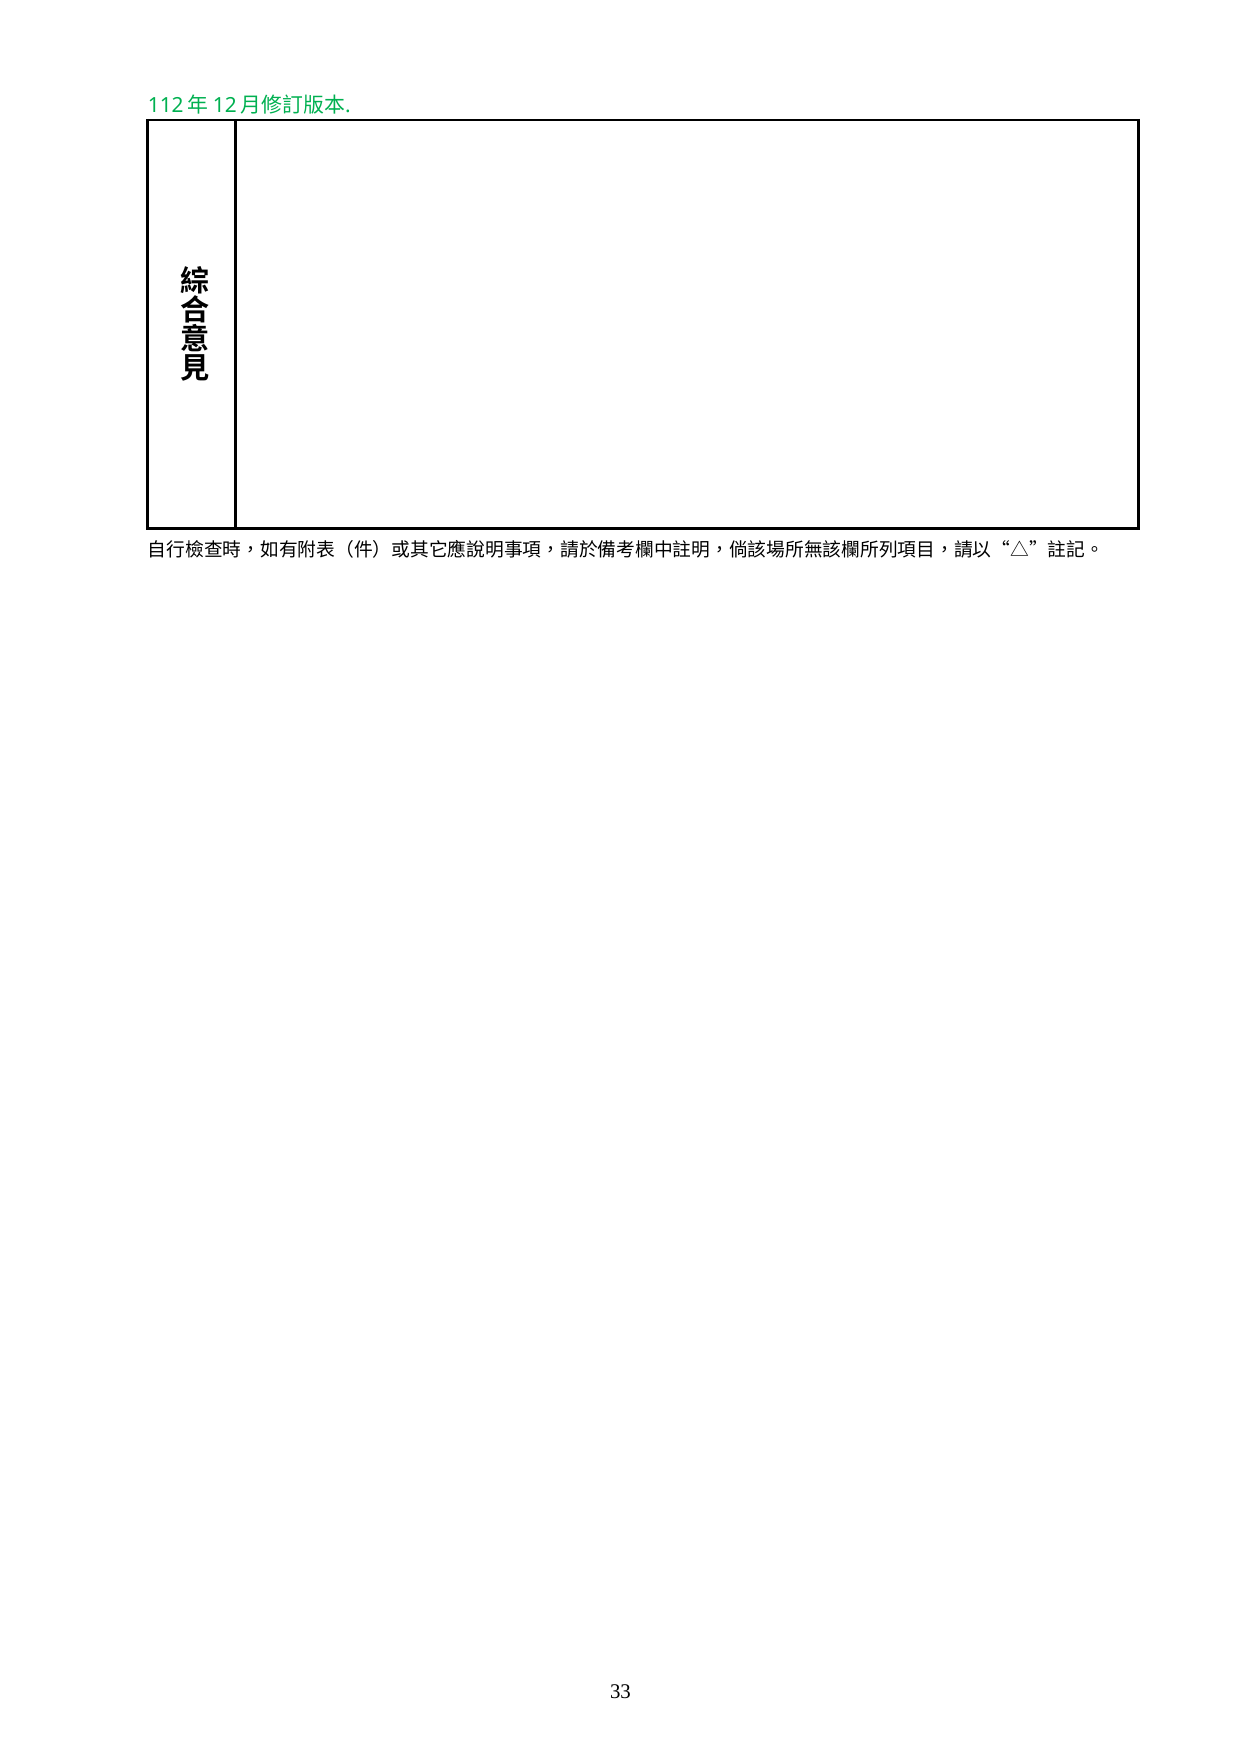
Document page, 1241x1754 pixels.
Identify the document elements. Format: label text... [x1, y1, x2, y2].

table_cell [237, 121, 1137, 527]
text 自行檢查時，如有附表（件）或其它應說明事項，請於備考欄中註明，倘該場所無該欄所列項目，請以“△”註記。 [148, 530, 1092, 567]
table_cell 綜合意見 （消防機關填寫） [149, 121, 234, 527]
